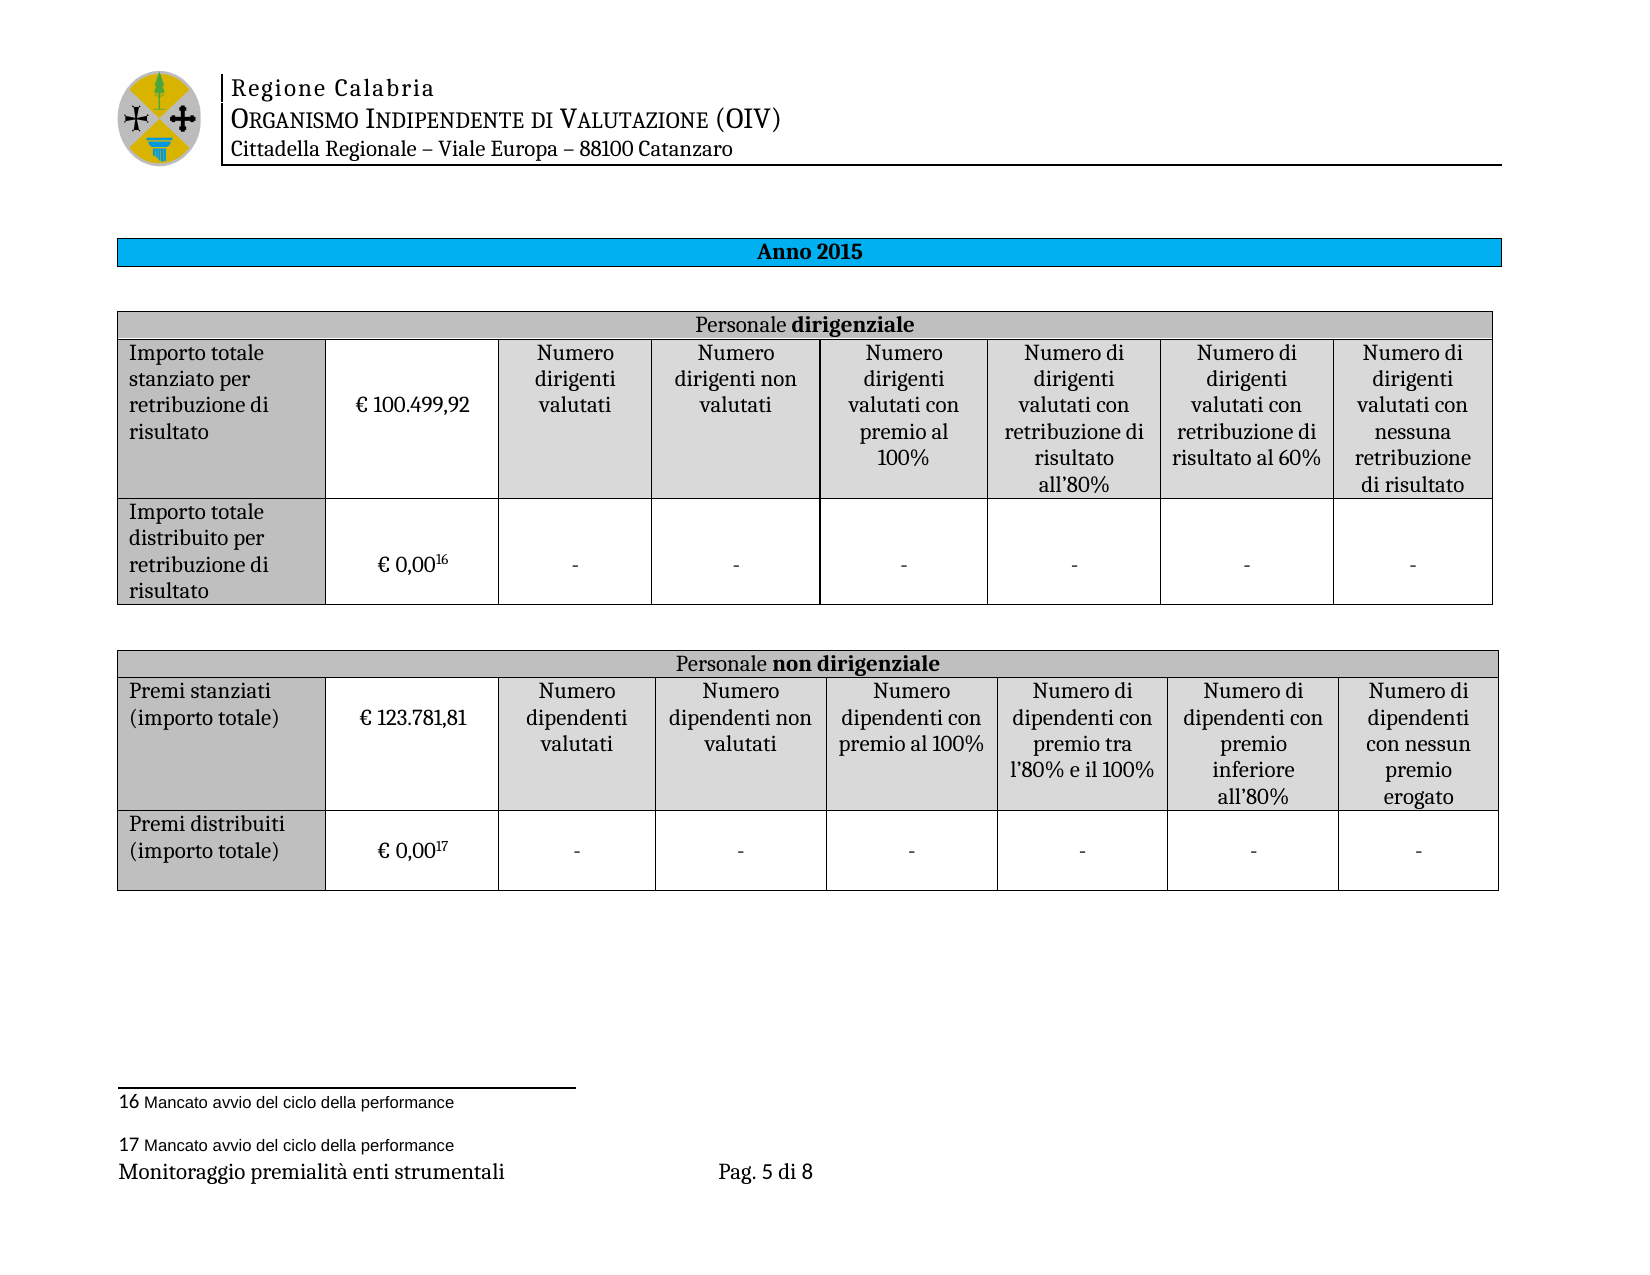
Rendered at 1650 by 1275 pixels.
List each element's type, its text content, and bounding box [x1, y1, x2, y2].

table_cell - [652, 499, 819, 604]
table_cell - [499, 811, 655, 890]
table_cell Numero dirigenti valutati [499, 340, 651, 498]
table_header Personale dirigenziale [118, 312, 1492, 338]
table_cell Numero dipendenti valutati [499, 678, 655, 810]
table_cell - [1339, 811, 1498, 890]
table_cell Numero dirigenti non valutati [652, 340, 819, 498]
table_cell - [499, 499, 651, 604]
table_cell - [656, 811, 826, 890]
table_cell - [821, 499, 987, 604]
table_cell Numero dipendenti non valutati [656, 678, 826, 810]
table_cell Premi stanziati (importo totale) [118, 678, 325, 810]
table_cell € 0,00 [326, 811, 498, 890]
table_cell - [1334, 499, 1492, 604]
table_cell - [998, 811, 1167, 890]
table_cell Numero di dirigenti valutati con nessuna retribuzione di risultato [1334, 340, 1492, 498]
table_cell - [988, 499, 1160, 604]
table_cell Importo totale stanziato per retribuzione di risultato [118, 340, 325, 498]
table_header Personale non dirigenziale [118, 651, 1498, 677]
table_cell Numero dirigenti valutati con premio al 100% [821, 340, 987, 498]
table_cell Numero dipendenti con premio al 100% [827, 678, 997, 810]
table_cell € 0,00 [326, 499, 498, 604]
table_cell € 123.781,81 [326, 678, 498, 810]
table_cell Numero di dipendenti con premio inferiore all’80% [1168, 678, 1338, 810]
table_cell Numero di dipendenti con premio tra l’80% e il 100% [998, 678, 1167, 810]
table_cell - [1168, 811, 1338, 890]
table_cell - [1161, 499, 1333, 604]
table_cell Numero di dipendenti con nessun premio erogato [1339, 678, 1498, 810]
table_cell Importo totale distribuito per retribuzione di risultato [118, 499, 325, 604]
table_cell € 100.499,92 [326, 340, 498, 498]
table_header Anno 2015 [118, 239, 1501, 266]
table_cell Numero di dirigenti valutati con retribuzione di risultato all’80% [988, 340, 1160, 498]
table_cell Premi distribuiti (importo totale) [118, 811, 325, 890]
table_cell Numero di dirigenti valutati con retribuzione di risultato al 60% [1161, 340, 1333, 498]
table_cell - [827, 811, 997, 890]
